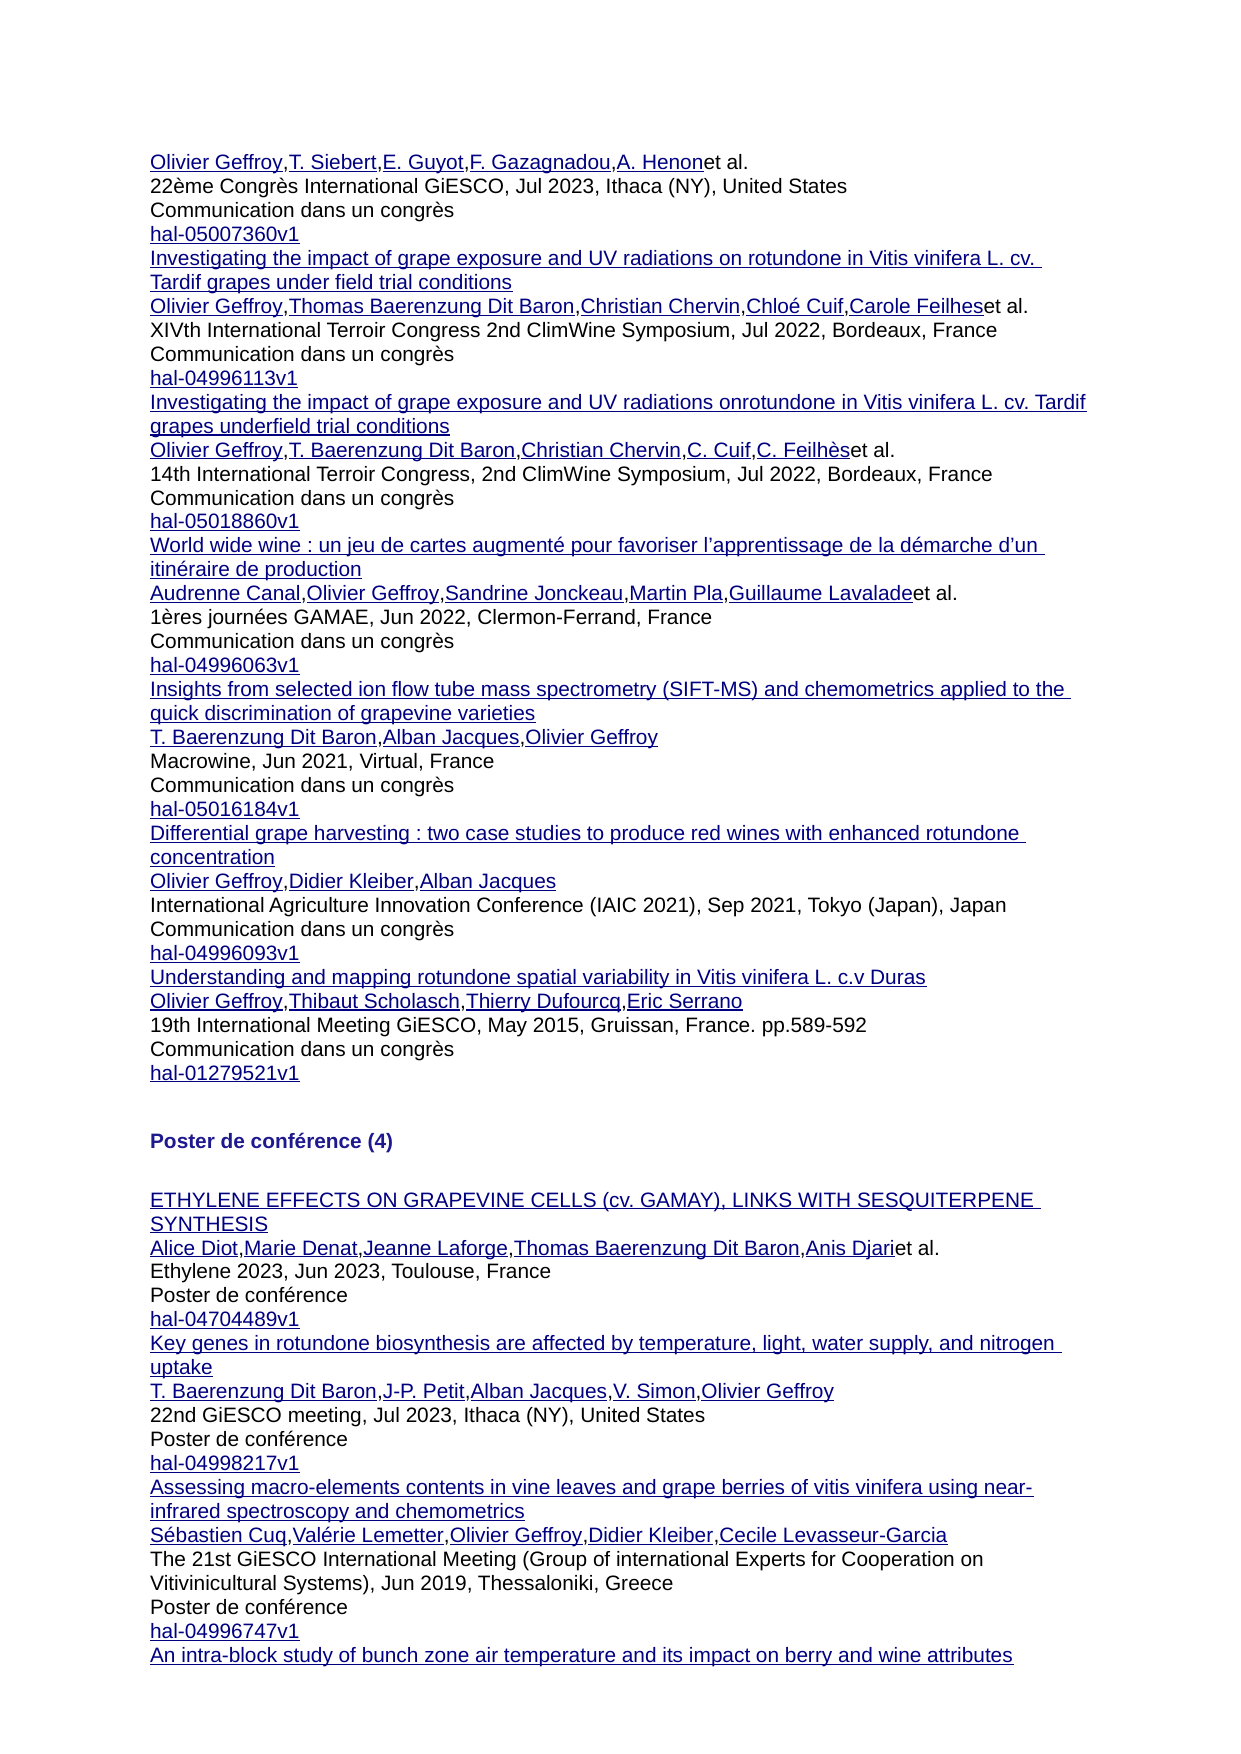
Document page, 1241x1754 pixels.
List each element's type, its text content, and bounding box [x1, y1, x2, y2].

table_cell Investigating the impact of grape exposure and UV radiations onrotundone in Vitis vinifera L. cv. Tardif grapes underfield trial conditions Olivier Geffroy,T. Baerenzung Dit Baron,Christian Chervin,C. Cuif,C. Feilhèset al. 14th International Terroir Congress, 2nd ClimWine Symposium, Jul 2022, Bordeaux, France Communication dans un congrès hal-05018860v1 [150, 390, 1090, 533]
table_cell Differential grape harvesting : two case studies to produce red wines with enhanced rotundone concentration Olivier Geffroy,Didier Kleiber,Alban Jacques International Agriculture Innovation Conference (IAIC 2021), Sep 2021, Tokyo (Japan), Japan Communication dans un congrès hal-04996093v1 [150, 821, 1090, 964]
table_cell An intra-block study of bunch zone air temperature and its impact on berry and wine attributes [150, 1643, 1090, 1667]
table_cell Olivier Geffroy,T. Siebert,E. Guyot,F. Gazagnadou,A. Henonet al. 22ème Congrès International GiESCO, Jul 2023, Ithaca (NY), United States Communication dans un congrès hal-05007360v1 [150, 150, 1090, 246]
table_cell Key genes in rotundone biosynthesis are affected by temperature, light, water supply, and nitrogen uptake T. Baerenzung Dit Baron,J-P. Petit,Alban Jacques,V. Simon,Olivier Geffroy 22nd GiESCO meeting, Jul 2023, Ithaca (NY), United States Poster de conférence hal-04998217v1 [150, 1331, 1090, 1475]
table_cell World wide wine : un jeu de cartes augmenté pour favoriser l’apprentissage de la démarche d’un itinéraire de production Audrenne Canal,Olivier Geffroy,Sandrine Jonckeau,Martin Pla,Guillaume Lavaladeet al. 1ères journées GAMAE, Jun 2022, Clermon-Ferrand, France Communication dans un congrès hal-04996063v1 [150, 533, 1090, 677]
table_cell Insights from selected ion flow tube mass spectrometry (SIFT-MS) and chemometrics applied to the quick discrimination of grapevine varieties T. Baerenzung Dit Baron,Alban Jacques,Olivier Geffroy Macrowine, Jun 2021, Virtual, France Communication dans un congrès hal-05016184v1 [150, 677, 1090, 821]
table_cell Investigating the impact of grape exposure and UV radiations on rotundone in Vitis vinifera L. cv. Tardif grapes under field trial conditions Olivier Geffroy,Thomas Baerenzung Dit Baron,Christian Chervin,Chloé Cuif,Carole Feilheset al. XIVth International Terroir Congress 2nd ClimWine Symposium, Jul 2022, Bordeaux, France Communication dans un congrès hal-04996113v1 [150, 246, 1090, 389]
table_cell Understanding and mapping rotundone spatial variability in Vitis vinifera L. c.v Duras Olivier Geffroy,Thibaut Scholasch,Thierry Dufourcq,Eric Serrano 19th International Meeting GiESCO, May 2015, Gruissan, France. pp.589-592 Communication dans un congrès hal-01279521v1 [150, 965, 1090, 1084]
table_cell Assessing macro-elements contents in vine leaves and grape berries of vitis vinifera using near-infrared spectroscopy and chemometrics Sébastien Cuq,Valérie Lemetter,Olivier Geffroy,Didier Kleiber,Cecile Levasseur-Garcia The 21st GiESCO International Meeting (Group of international Experts for Cooperation on Vitivinicultural Systems), Jun 2019, Thessaloniki, Greece Poster de conférence hal-04996747v1 [150, 1475, 1090, 1643]
table_header ETHYLENE EFFECTS ON GRAPEVINE CELLS (cv. GAMAY), LINKS WITH SESQUITERPENE SYNTHESIS Alice Diot,Marie Denat,Jeanne Laforge,Thomas Baerenzung Dit Baron,Anis Djariet al. Ethylene 2023, Jun 2023, Toulouse, France Poster de conférence hal-04704489v1 [150, 1188, 1090, 1331]
subtitle Poster de conférence (4) [150, 1129, 1090, 1153]
